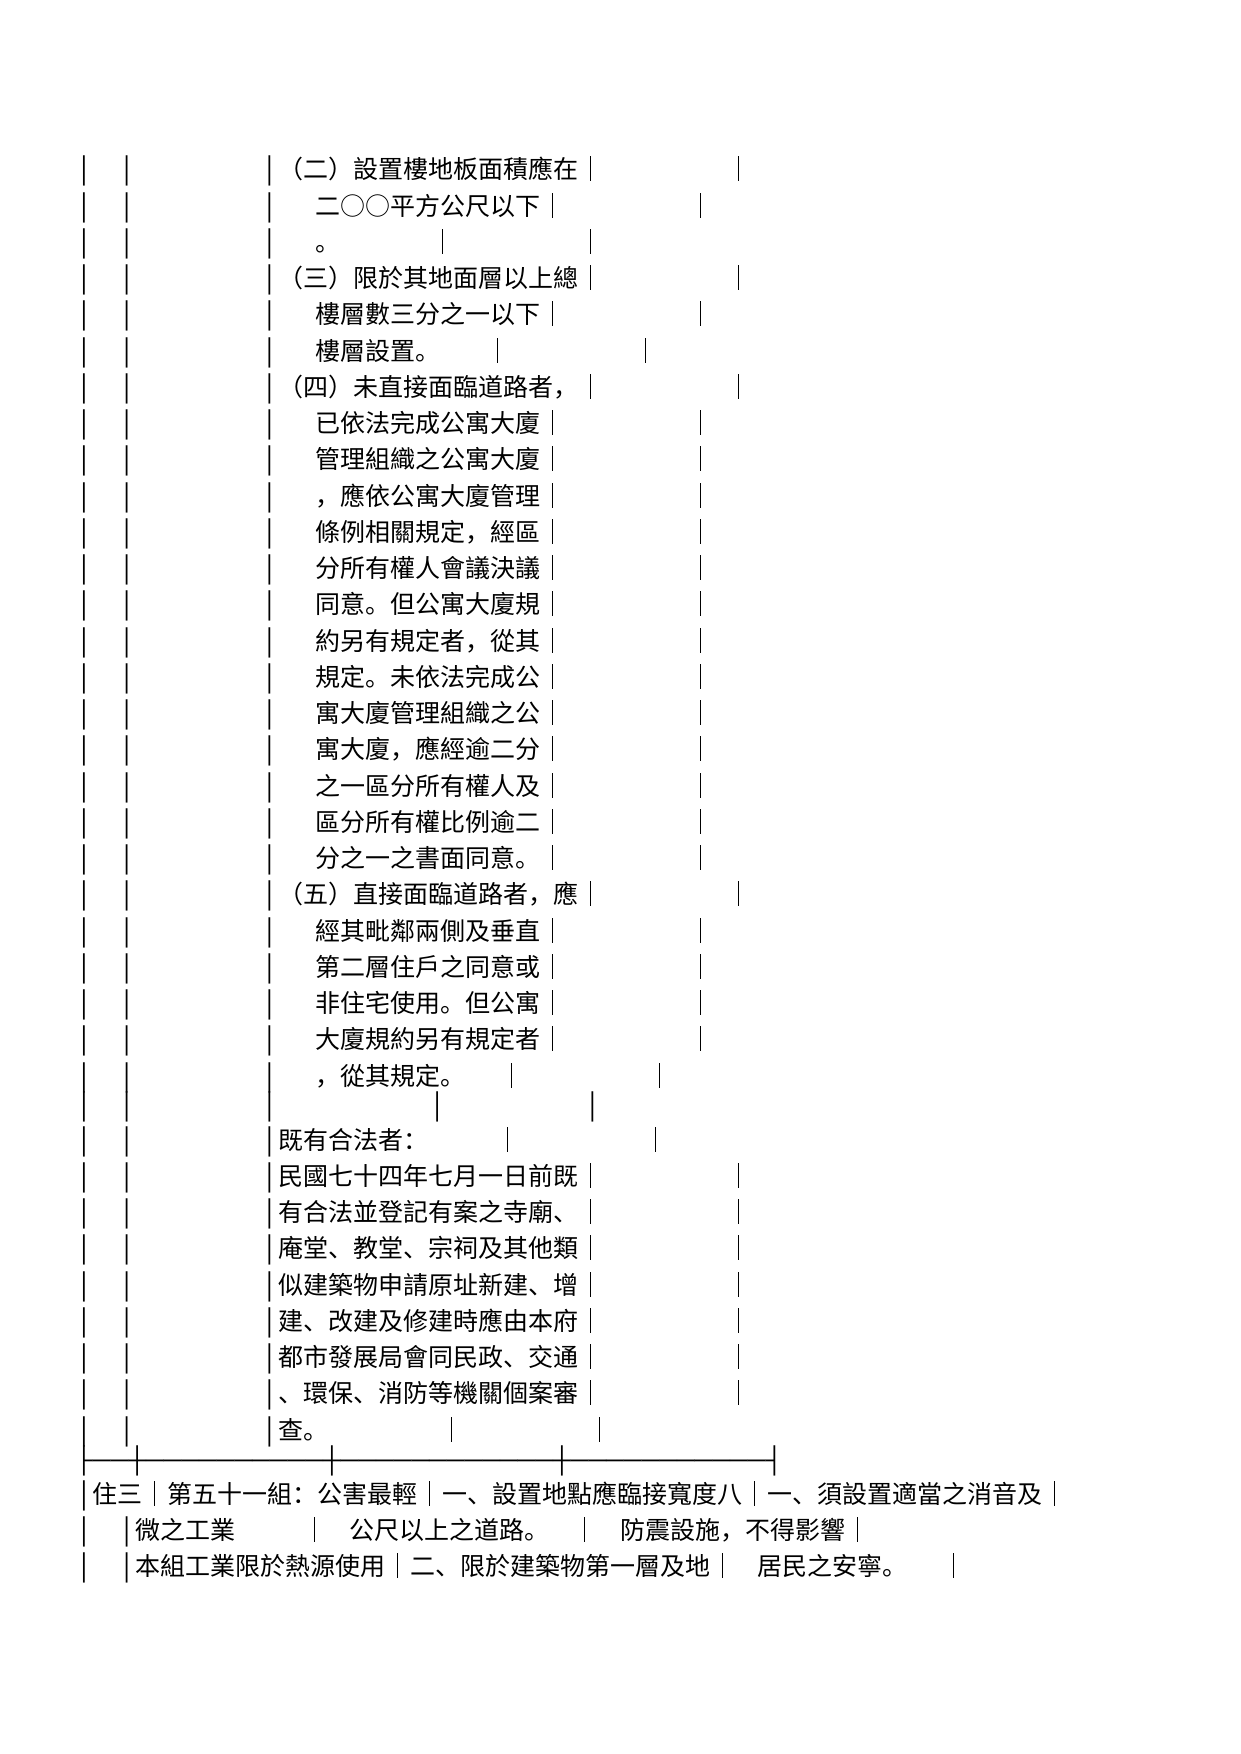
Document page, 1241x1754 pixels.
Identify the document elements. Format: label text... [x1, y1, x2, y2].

text │ │ │ 分所有權人會議決議│ │ [75, 549, 1200, 585]
text │ │微之工業 │ 公尺以上之道路。 │ 防震設施，不得影響│ [75, 1510, 1200, 1547]
text │ │ │有合法並登記有案之寺廟、│ │ [75, 1193, 1200, 1229]
text │ │ │ │ │ [75, 1092, 83, 1120]
text │ │ │ 樓層數三分之一以下│ │ [75, 295, 1200, 331]
text │ │ │（五）直接面臨道路者，應│ │ [75, 875, 1200, 911]
text │ │ │ 分之一之書面同意。│ │ [75, 839, 1200, 875]
text │ │ │ 區分所有權比例逾二│ │ [75, 802, 1200, 839]
text │ │ │ 二○○平方公尺以下│ │ [75, 186, 1200, 222]
text │ │ │查。 │ │ [75, 1410, 1200, 1446]
text │ │ │ ，從其規定。 │ │ [75, 1056, 1200, 1092]
text │ │ │ 經其毗鄰兩側及垂直│ │ [75, 911, 1200, 947]
text │ │ │ 寓大廈管理組織之公│ │ [75, 694, 1200, 730]
text │ │ │（二）設置樓地板面積應在│ │ [75, 150, 1200, 186]
text │ │ │ 寓大廈，應經逾二分│ │ [75, 730, 1200, 766]
text │ │ │ 第二層住戶之同意或│ │ [75, 947, 1200, 984]
text │ │ │ 非住宅使用。但公寓│ │ [75, 984, 1200, 1020]
text │ │ │ 已依法完成公寓大廈│ │ [75, 404, 1200, 440]
text │ │ │ │ │ [438, 1092, 591, 1120]
text │ │ │庵堂、教堂、宗祠及其他類│ │ [75, 1229, 1200, 1265]
text │ │ │ ，應依公寓大廈管理│ │ [75, 476, 1200, 512]
text │ │ │ 之一區分所有權人及│ │ [75, 766, 1200, 802]
text │ │ │ 規定。未依法完成公│ │ [75, 657, 1200, 694]
text │ │ │（四）未直接面臨道路者，│ │ [75, 367, 1200, 404]
text ├──┼──────────┼────────────┼───────────┤ [563, 1446, 773, 1460]
text │ │ │（三）限於其地面層以上總│ │ [75, 259, 1200, 295]
text │ │ │ 管理組織之公寓大廈│ │ [75, 440, 1200, 476]
text │ │ │ 同意。但公寓大廈規│ │ [75, 585, 1200, 621]
text │ │ │ │ │ [85, 1092, 125, 1120]
text │ │ │ 條例相關規定，經區│ │ [75, 512, 1200, 549]
text ├──┼──────────┼────────────┼───────────┤ [138, 1461, 331, 1474]
text ├──┼──────────┼────────────┼───────────┤ [333, 1446, 561, 1460]
text │ │ │ 樓層設置。 │ │ [75, 331, 1200, 367]
text │ │ │既有合法者： │ │ [75, 1120, 1200, 1156]
text │ │ │ │ │ [127, 1092, 268, 1120]
text │ │ │建、改建及修建時應由本府│ │ [75, 1301, 1200, 1338]
text ├──┼──────────┼────────────┼───────────┤ [333, 1461, 561, 1474]
text │ │ │ │ │ [270, 1092, 436, 1120]
text │住三│第五十一組：公害最輕│一、設置地點應臨接寬度八│一、須設置適當之消音及│ [75, 1474, 1200, 1510]
text ├──┼──────────┼────────────┼───────────┤ [138, 1446, 331, 1460]
text │ │ │ 大廈規約另有規定者│ │ [75, 1020, 1200, 1056]
text │ │本組工業限於熱源使用│二、限於建築物第一層及地│ 居民之安寧。 │ [75, 1547, 1200, 1583]
text ├──┼──────────┼────────────┼───────────┤ [563, 1461, 773, 1474]
text │ │ │ │ │ [593, 1092, 1200, 1120]
text │ │ │都市發展局會同民政、交通│ │ [75, 1338, 1200, 1374]
text │ │ │、環保、消防等機關個案審│ │ [75, 1374, 1200, 1410]
text │ │ │民國七十四年七月一日前既│ │ [75, 1156, 1200, 1193]
text │ │ │似建築物申請原址新建、增│ │ [75, 1265, 1200, 1301]
text │ │ │ 約另有規定者，從其│ │ [75, 621, 1200, 657]
text │ │ │ 。 │ │ [75, 222, 1200, 259]
text ├──┼──────────┼────────────┼───────────┤ [775, 1446, 1200, 1474]
